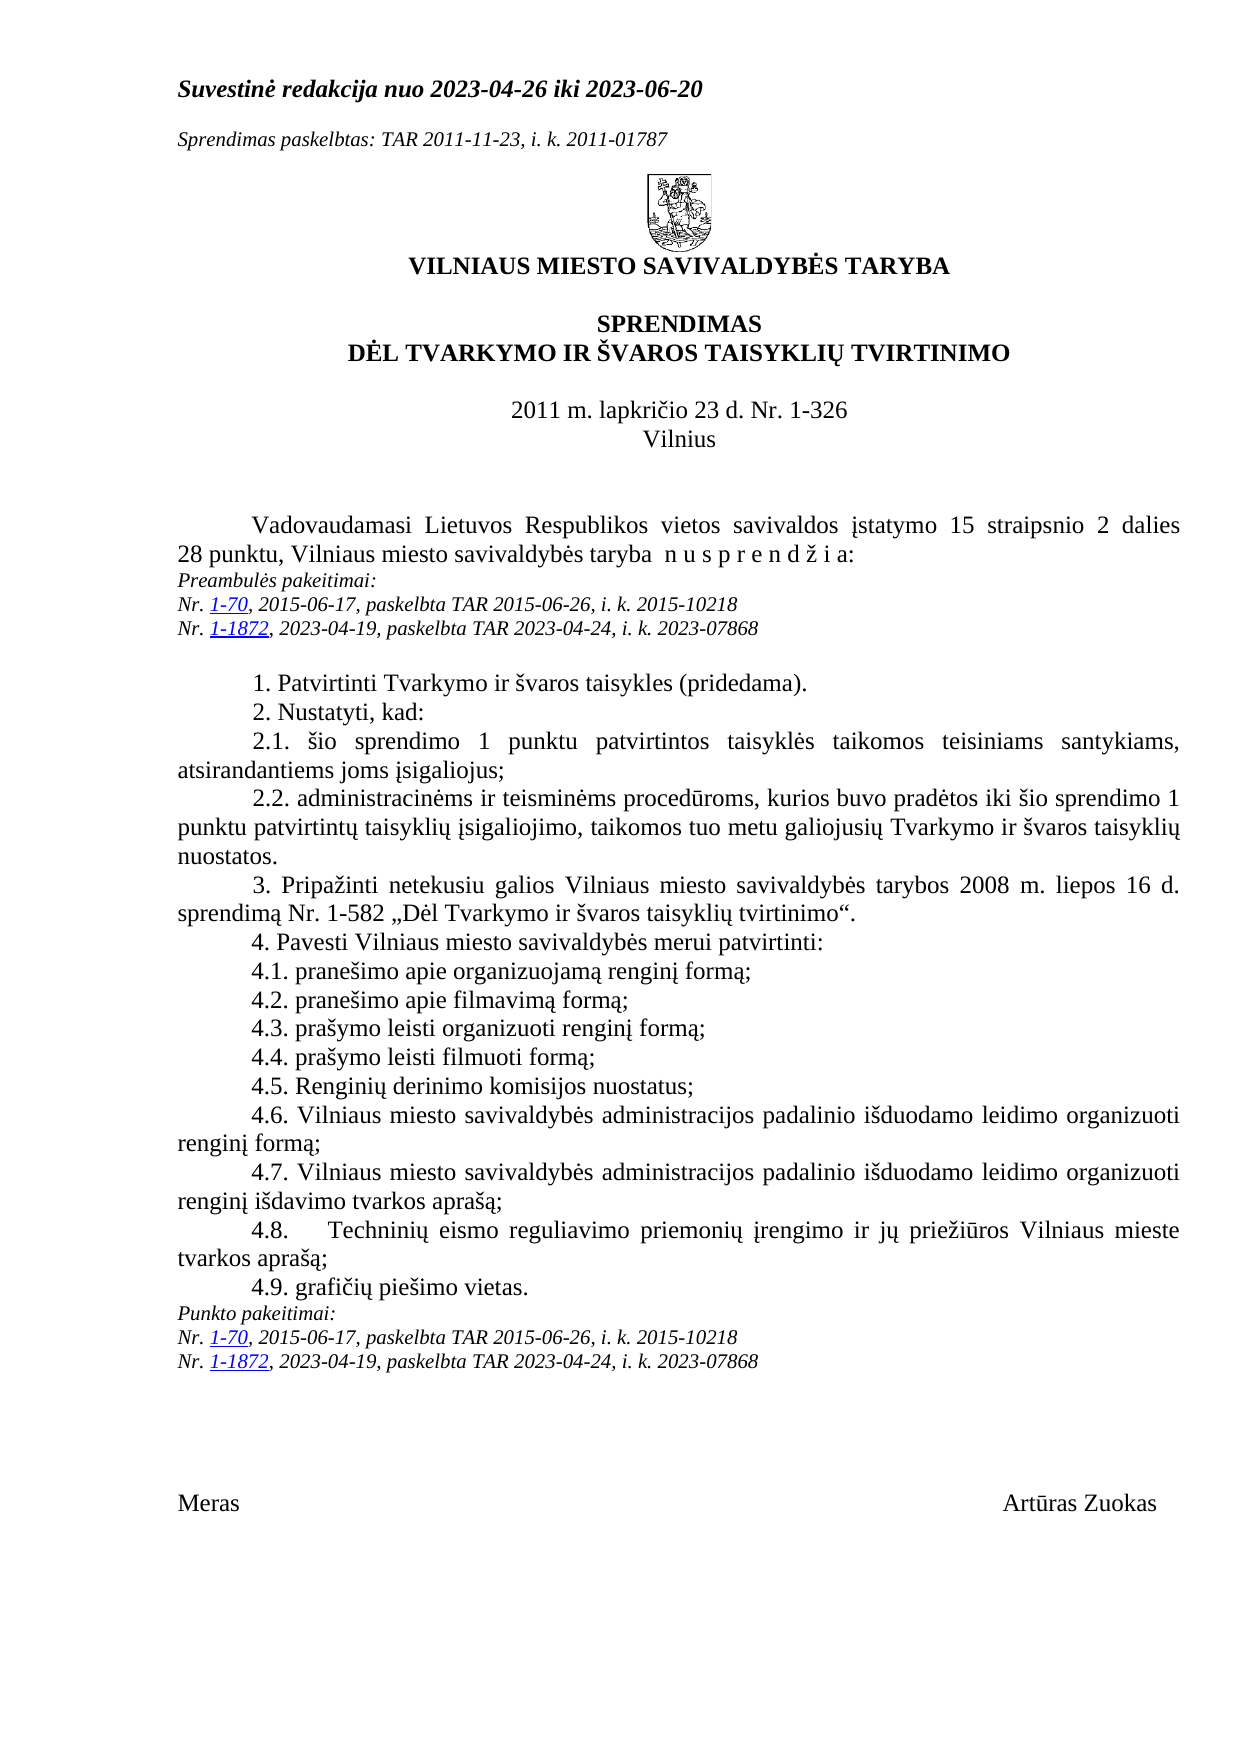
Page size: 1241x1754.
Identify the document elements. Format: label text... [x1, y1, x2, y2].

text 1. Patvirtinti Tvarkymo ir švaros taisykles (pridedama). [177, 668, 1181, 697]
text 4.1. pranešimo apie organizuojamą renginį formą; [177, 956, 1181, 985]
text Nr. 1-70, 2015-06-17, paskelbta TAR 2015-06-26, i. k. 2015-10218 [177, 1325, 1181, 1349]
text SPRENDIMAS [177, 309, 1181, 338]
text 2.2. administracinėms ir teisminėms procedūroms, kurios buvo pradėtos iki šio sprendimo 1 punktu patvirtintų taisyklių įsigaliojimo, taikomos tuo metu galiojusių Tvarkymo ir švaros taisyklių nuostatos. [177, 783, 1181, 870]
text 4.6. Vilniaus miesto savivaldybės administracijos padalinio išduodamo leidimo organizuoti renginį formą; [177, 1100, 1181, 1157]
text 4.3. prašymo leisti organizuoti renginį formą; [177, 1013, 1181, 1042]
text 2. Nustatyti, kad: [177, 697, 1181, 726]
text Nr. 1-1872, 2023-04-19, paskelbta TAR 2023-04-24, i. k. 2023-07868 [177, 616, 1181, 640]
text Vilnius [177, 424, 1181, 453]
text 4. Pavesti Vilniaus miesto savivaldybės merui patvirtinti: [177, 927, 1181, 956]
text Meras Artūras Zuokas [177, 1488, 1181, 1517]
text 4.5. Renginių derinimo komisijos nuostatus; [177, 1071, 1181, 1100]
text Punkto pakeitimai: [177, 1301, 1181, 1325]
text Suvestinė redakcija nuo 2023-04-26 iki 2023-06-20 [177, 74, 1181, 103]
text 3. Pripažinti netekusiu galios Vilniaus miesto savivaldybės tarybos 2008 m. liepos 16 d. sprendimą Nr. 1-582 „Dėl Tvarkymo ir švaros taisyklių tvirtinimo“. [177, 870, 1181, 927]
text 4.8. Techninių eismo reguliavimo priemonių įrengimo ir jų priežiūros Vilniaus mieste tvarkos aprašą; [177, 1215, 1181, 1272]
text 4.9. grafičių piešimo vietas. [177, 1272, 1181, 1301]
text 2.1. šio sprendimo 1 punktu patvirtintos taisyklės taikomos teisiniams santykiams, atsirandantiems joms įsigaliojus; [177, 726, 1181, 783]
text Nr. 1-70, 2015-06-17, paskelbta TAR 2015-06-26, i. k. 2015-10218 [177, 592, 1181, 616]
text VILNIAUS MIESTO SAVIVALDYBĖS TARYBA [177, 251, 1181, 280]
text Preambulės pakeitimai: [177, 568, 1181, 592]
text 4.4. prašymo leisti filmuoti formą; [177, 1042, 1181, 1071]
text 2011 m. lapkričio 23 d. Nr. 1-326 [177, 395, 1181, 424]
text Nr. 1-1872, 2023-04-19, paskelbta TAR 2023-04-24, i. k. 2023-07868 [177, 1349, 1181, 1373]
text 4.2. pranešimo apie filmavimą formą; [177, 985, 1181, 1013]
text Vadovaudamasi Lietuvos Respublikos vietos savivaldos įstatymo 15 straipsnio 2 dalies 28 punktu, Vilniaus miesto savivaldybės taryba n u s p r e n d ž i a: [177, 510, 1181, 568]
text 4.7. Vilniaus miesto savivaldybės administracijos padalinio išduodamo leidimo organizuoti renginį išdavimo tvarkos aprašą; [177, 1157, 1181, 1215]
text Sprendimas paskelbtas: TAR 2011-11-23, i. k. 2011-01787 [177, 127, 1181, 151]
text DĖL TVARKYMO IR ŠVAROS TAISYKLIŲ TVIRTINIMO [177, 338, 1181, 366]
